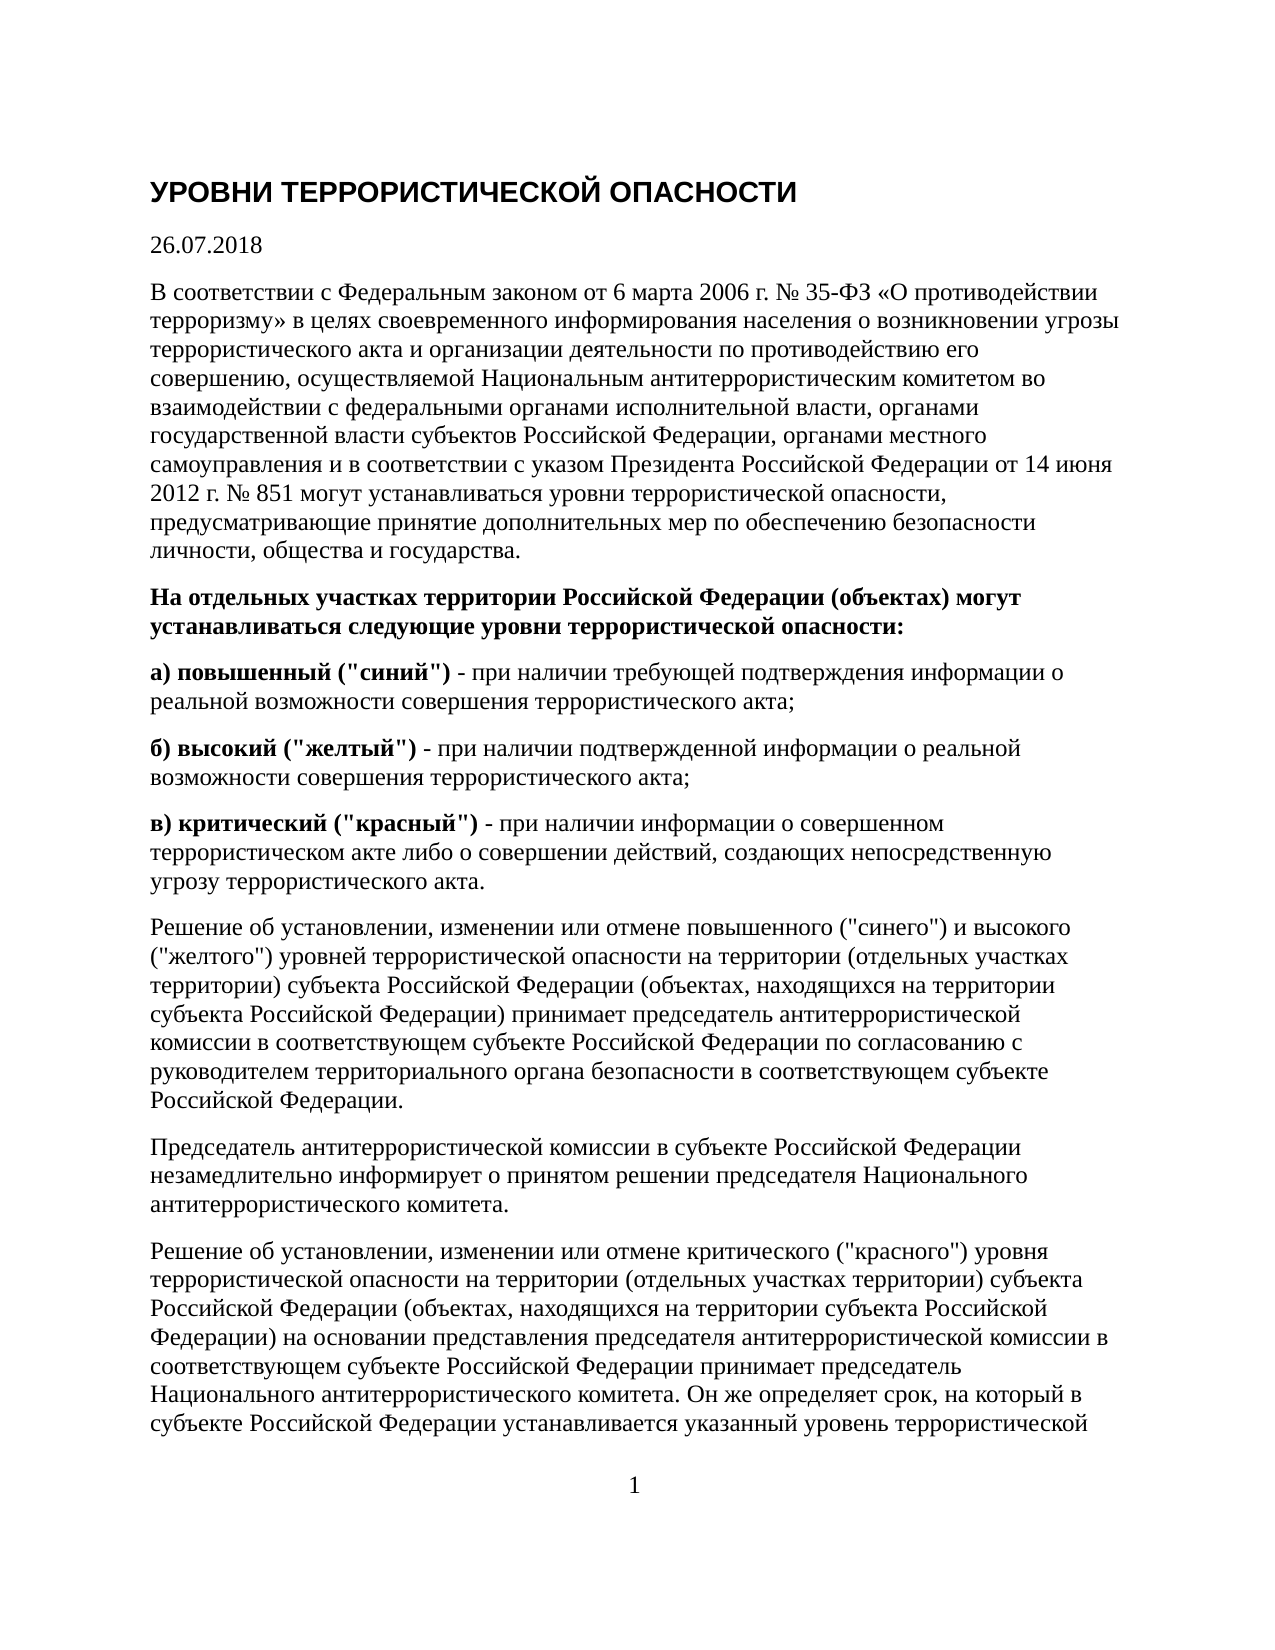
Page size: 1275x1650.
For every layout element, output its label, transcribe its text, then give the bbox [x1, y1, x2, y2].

text б) высокий ("желтый") - при наличии подтвержденной информации о реальной возможности совершения террористического акта; [150, 733, 1125, 790]
text Решение об установлении, изменении или отмене критического ("красного") уровня террористической опасности на территории (отдельных участках территории) субъекта Российской Федерации (объектах, находящихся на территории субъекта Российской Федерации) на основании представления председателя антитеррористической комиссии в соответствующем субъекте Российской Федерации принимает председатель Национального антитеррористического комитета. Он же определяет срок, на который в субъекте Российской Федерации устанавливается указанный уровень террористической [150, 1236, 1125, 1437]
text Решение об установлении, изменении или отмене повышенного ("синего") и высокого ("желтого") уровней террористической опасности на территории (отдельных участках территории) субъекта Российской Федерации (объектах, находящихся на территории субъекта Российской Федерации) принимает председатель антитеррористической комиссии в соответствующем субъекте Российской Федерации по согласованию с руководителем территориального органа безопасности в соответствующем субъекте Российской Федерации. [150, 912, 1125, 1114]
subtitle УРОВНИ ТЕРРОРИСТИЧЕСКОЙ ОПАСНОСТИ [150, 175, 1125, 208]
text На отдельных участках территории Российской Федерации (объектах) могут устанавливаться следующие уровни террористической опасности: [150, 582, 1125, 639]
text В соответствии с Федеральным законом от 6 марта 2006 г. № 35-ФЗ «О противодействии терроризму» в целях своевременного информирования населения о возникновении угрозы террористического акта и организации деятельности по противодействию его совершению, осуществляемой Национальным антитеррористическим комитетом во взаимодействии с федеральными органами исполнительной власти, органами государственной власти субъектов Российской Федерации, органами местного самоуправления и в соответствии с указом Президента Российской Федерации от 14 июня 2012 г. № 851 могут устанавливаться уровни террористической опасности, предусматривающие принятие дополнительных мер по обеспечению безопасности личности, общества и государства. [150, 277, 1125, 564]
text 26.07.2018 [150, 230, 1125, 259]
text Председатель антитеррористической комиссии в субъекте Российской Федерации незамедлительно информирует о принятом решении председателя Национального антитеррористического комитета. [150, 1132, 1125, 1218]
text а) повышенный ("синий") - при наличии требующей подтверждения информации о реальной возможности совершения террористического акта; [150, 657, 1125, 715]
text в) критический ("красный") - при наличии информации о совершенном террористическом акте либо о совершении действий, создающих непосредственную угрозу террористического акта. [150, 808, 1125, 894]
